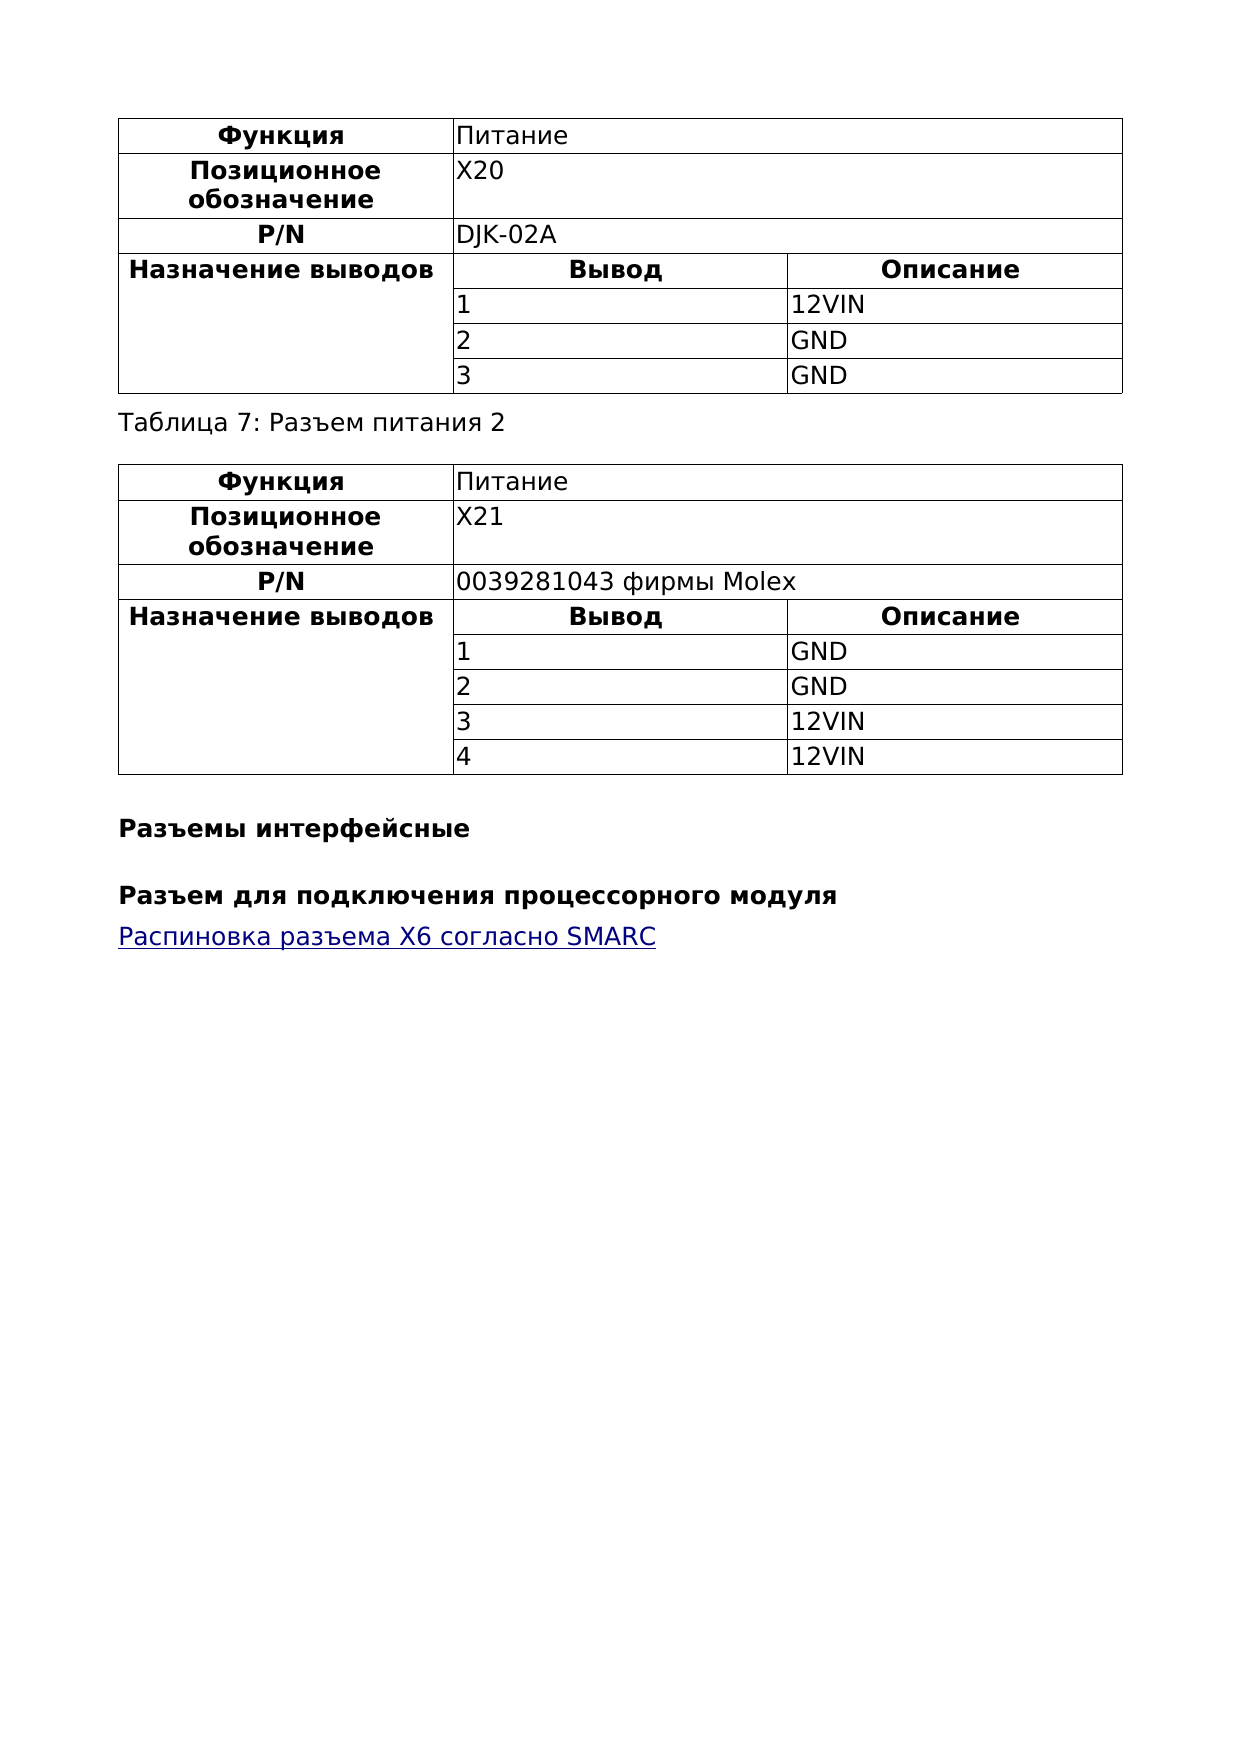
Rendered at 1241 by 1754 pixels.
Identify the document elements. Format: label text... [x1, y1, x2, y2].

table_cell 1 [454, 289, 787, 323]
table_cell P/N [119, 565, 453, 599]
subtitle Разъемы интерфейсные [118, 814, 1122, 843]
text Таблица 7: Разъем питания 2 [118, 408, 1122, 437]
table_header Питание [454, 119, 1122, 153]
table_cell Позиционное обозначение [119, 501, 453, 564]
subtitle Разъем для подключения процессорного модуля [118, 881, 1122, 910]
table_cell GND [788, 324, 1122, 358]
table_cell 2 [454, 670, 787, 704]
table_cell Описание [788, 600, 1122, 634]
table_cell DJK-02A [454, 219, 1122, 253]
table_cell GND [788, 670, 1122, 704]
table_cell 1 [454, 635, 787, 669]
table_cell 12VIN [788, 740, 1122, 774]
table_cell 0039281043 фирмы Molex [454, 565, 1122, 599]
table_cell P/N [119, 219, 453, 253]
table_cell Назначение выводов [119, 600, 453, 774]
table_header Питание [454, 465, 1122, 499]
table_cell Вывод [454, 600, 787, 634]
table_cell Вывод [454, 254, 787, 288]
table_cell 2 [454, 324, 787, 358]
table_cell 12VIN [788, 289, 1122, 323]
table_cell 12VIN [788, 705, 1122, 739]
text Распиновка разъема X6 согласно SMARC [118, 923, 1122, 952]
table_cell Назначение выводов [119, 254, 453, 393]
table_cell 3 [454, 359, 787, 393]
table_cell GND [788, 635, 1122, 669]
table_cell 4 [454, 740, 787, 774]
table_cell 3 [454, 705, 787, 739]
table_header Функция [119, 119, 453, 153]
table_cell Описание [788, 254, 1122, 288]
table_cell X21 [454, 501, 1122, 564]
table_cell X20 [454, 154, 1122, 217]
table_cell GND [788, 359, 1122, 393]
table_header Функция [119, 465, 453, 499]
table_cell Позиционное обозначение [119, 154, 453, 217]
